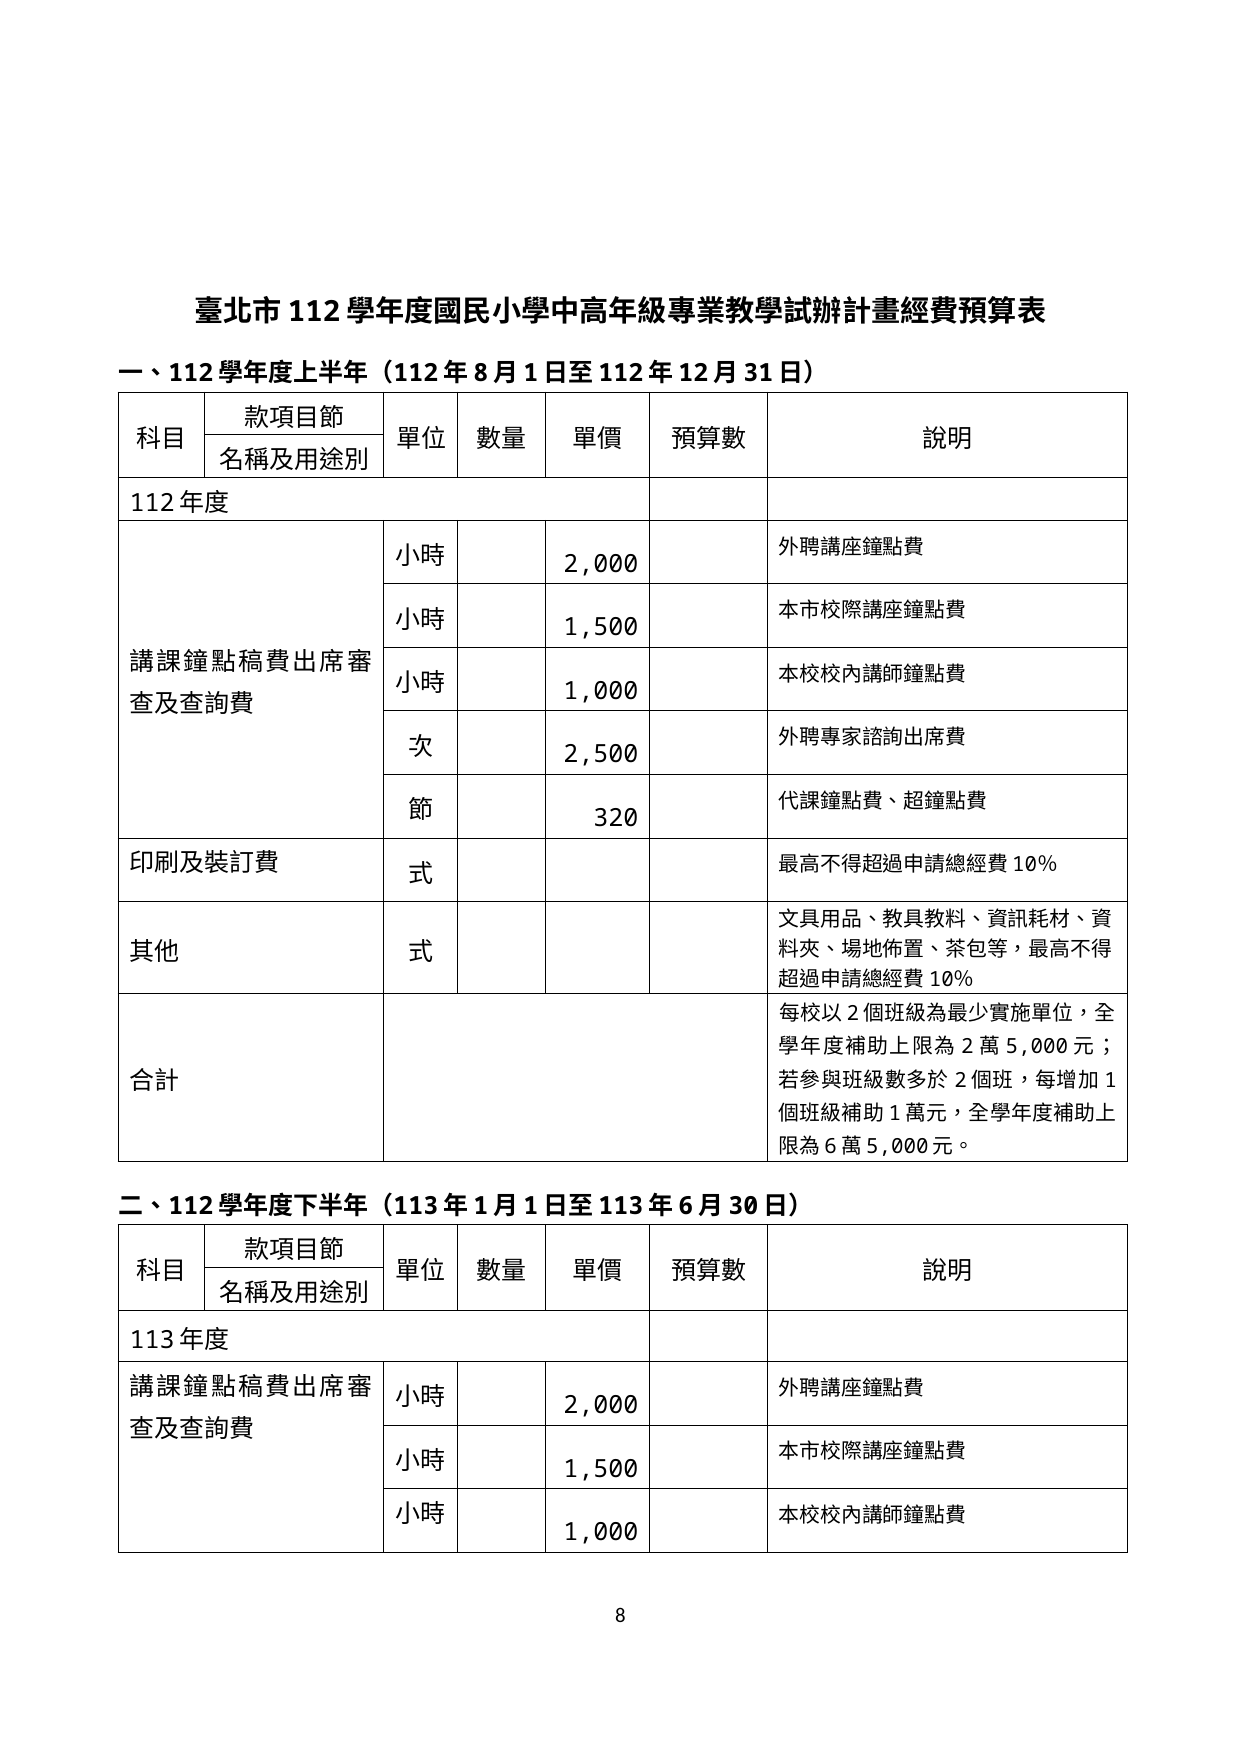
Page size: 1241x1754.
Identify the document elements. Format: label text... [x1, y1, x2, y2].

table_header 單位 [384, 1225, 457, 1309]
table_cell 名稱及用途別 [205, 1268, 383, 1309]
table_cell 講課鐘點稿費出席審查及查詢費 [119, 1362, 383, 1552]
table_header 單價 [546, 1225, 649, 1309]
table_cell 小時 [384, 1426, 457, 1488]
table_header 數量 [458, 1225, 545, 1309]
table_cell 講課鐘點稿費出席審查及查詢費 [119, 521, 383, 837]
table_header 科目 [119, 393, 204, 477]
table_cell 本市校際講座鐘點費 [768, 584, 1127, 647]
text 一、112學年度上半年（112年8月1日至112年12月31日） [118, 329, 1122, 392]
table_cell 式 [384, 902, 457, 993]
table_cell 1,000 [546, 1489, 649, 1552]
table_cell 1,000 [546, 648, 649, 710]
table_cell 合計 [119, 994, 383, 1161]
table_cell 2,000 [546, 1362, 649, 1424]
table_cell [650, 478, 767, 520]
table_cell 次 [384, 711, 457, 774]
table_cell 式 [384, 839, 457, 901]
table_cell [650, 584, 767, 647]
table_cell [546, 902, 649, 993]
table_cell 小時 [384, 584, 457, 647]
table_cell [458, 1426, 545, 1488]
table_cell 1,500 [546, 1426, 649, 1488]
table_cell 其他 [119, 902, 383, 993]
table_cell [546, 839, 649, 901]
table_header 數量 [458, 393, 545, 477]
table_header 款項目節 [205, 393, 383, 434]
table_cell 小時 [384, 648, 457, 710]
table_cell 112年度 [119, 478, 649, 520]
table_header 說明 [768, 393, 1127, 477]
table_header 款項目節 [205, 1225, 383, 1267]
table_cell 外聘專家諮詢出席費 [768, 711, 1127, 774]
table_cell 小時 [384, 1489, 457, 1552]
table_header 單價 [546, 393, 649, 477]
table_cell 最高不得超過申請總經費10％ [768, 839, 1127, 901]
table_cell 1,500 [546, 584, 649, 647]
table_cell [458, 839, 545, 901]
table_cell [650, 711, 767, 774]
table_cell 文具用品、教具教料、資訊耗材、資料夾、場地佈置、茶包等，最高不得超過申請總經費10％ [768, 902, 1127, 993]
table_header 科目 [119, 1225, 204, 1309]
table_cell [458, 648, 545, 710]
table_cell [384, 994, 767, 1161]
table_header 單位 [384, 393, 457, 477]
table_cell [650, 1426, 767, 1488]
table_cell 印刷及裝訂費 [119, 839, 383, 901]
table_cell [458, 584, 545, 647]
table_cell [458, 521, 545, 583]
table_cell [768, 478, 1127, 520]
table_cell [650, 1489, 767, 1552]
table_cell [458, 1362, 545, 1424]
table_cell 小時 [384, 1362, 457, 1424]
table_cell 外聘講座鐘點費 [768, 1362, 1127, 1424]
table_cell 代課鐘點費、超鐘點費 [768, 775, 1127, 837]
table_cell 2,500 [546, 711, 649, 774]
table_cell [650, 1311, 767, 1361]
table_cell 小時 [384, 521, 457, 583]
table_cell [458, 902, 545, 993]
table_cell [650, 839, 767, 901]
table_cell [768, 1311, 1127, 1361]
table_cell [650, 521, 767, 583]
table_cell 320 [546, 775, 649, 837]
table_cell 本市校際講座鐘點費 [768, 1426, 1127, 1488]
table_cell 113年度 [119, 1311, 649, 1361]
table_cell [650, 902, 767, 993]
table_header 預算數 [650, 1225, 767, 1309]
table_cell [458, 711, 545, 774]
table_cell 節 [384, 775, 457, 837]
table_cell 每校以2個班級為最少實施單位，全學年度補助上限為2萬5,000元；若參與班級數多於2個班，每增加1個班級補助1萬元，全學年度補助上限為6萬5,000元。 [768, 994, 1127, 1161]
table_cell [650, 648, 767, 710]
table_cell 名稱及用途別 [205, 435, 383, 477]
table_cell [650, 1362, 767, 1424]
table_header 預算數 [650, 393, 767, 477]
text 臺北市112學年度國民小學中高年級專業教學試辦計畫經費預算表 [118, 267, 1122, 329]
table_cell 外聘講座鐘點費 [768, 521, 1127, 583]
table_cell [458, 775, 545, 837]
table_cell 本校校內講師鐘點費 [768, 648, 1127, 710]
table_header 說明 [768, 1225, 1127, 1309]
table_cell 2,000 [546, 521, 649, 583]
text 二、112學年度下半年（113年1月1日至113年6月30日） [118, 1162, 1122, 1224]
table_cell 本校校內講師鐘點費 [768, 1489, 1127, 1552]
table_cell [650, 775, 767, 837]
table_cell [458, 1489, 545, 1552]
